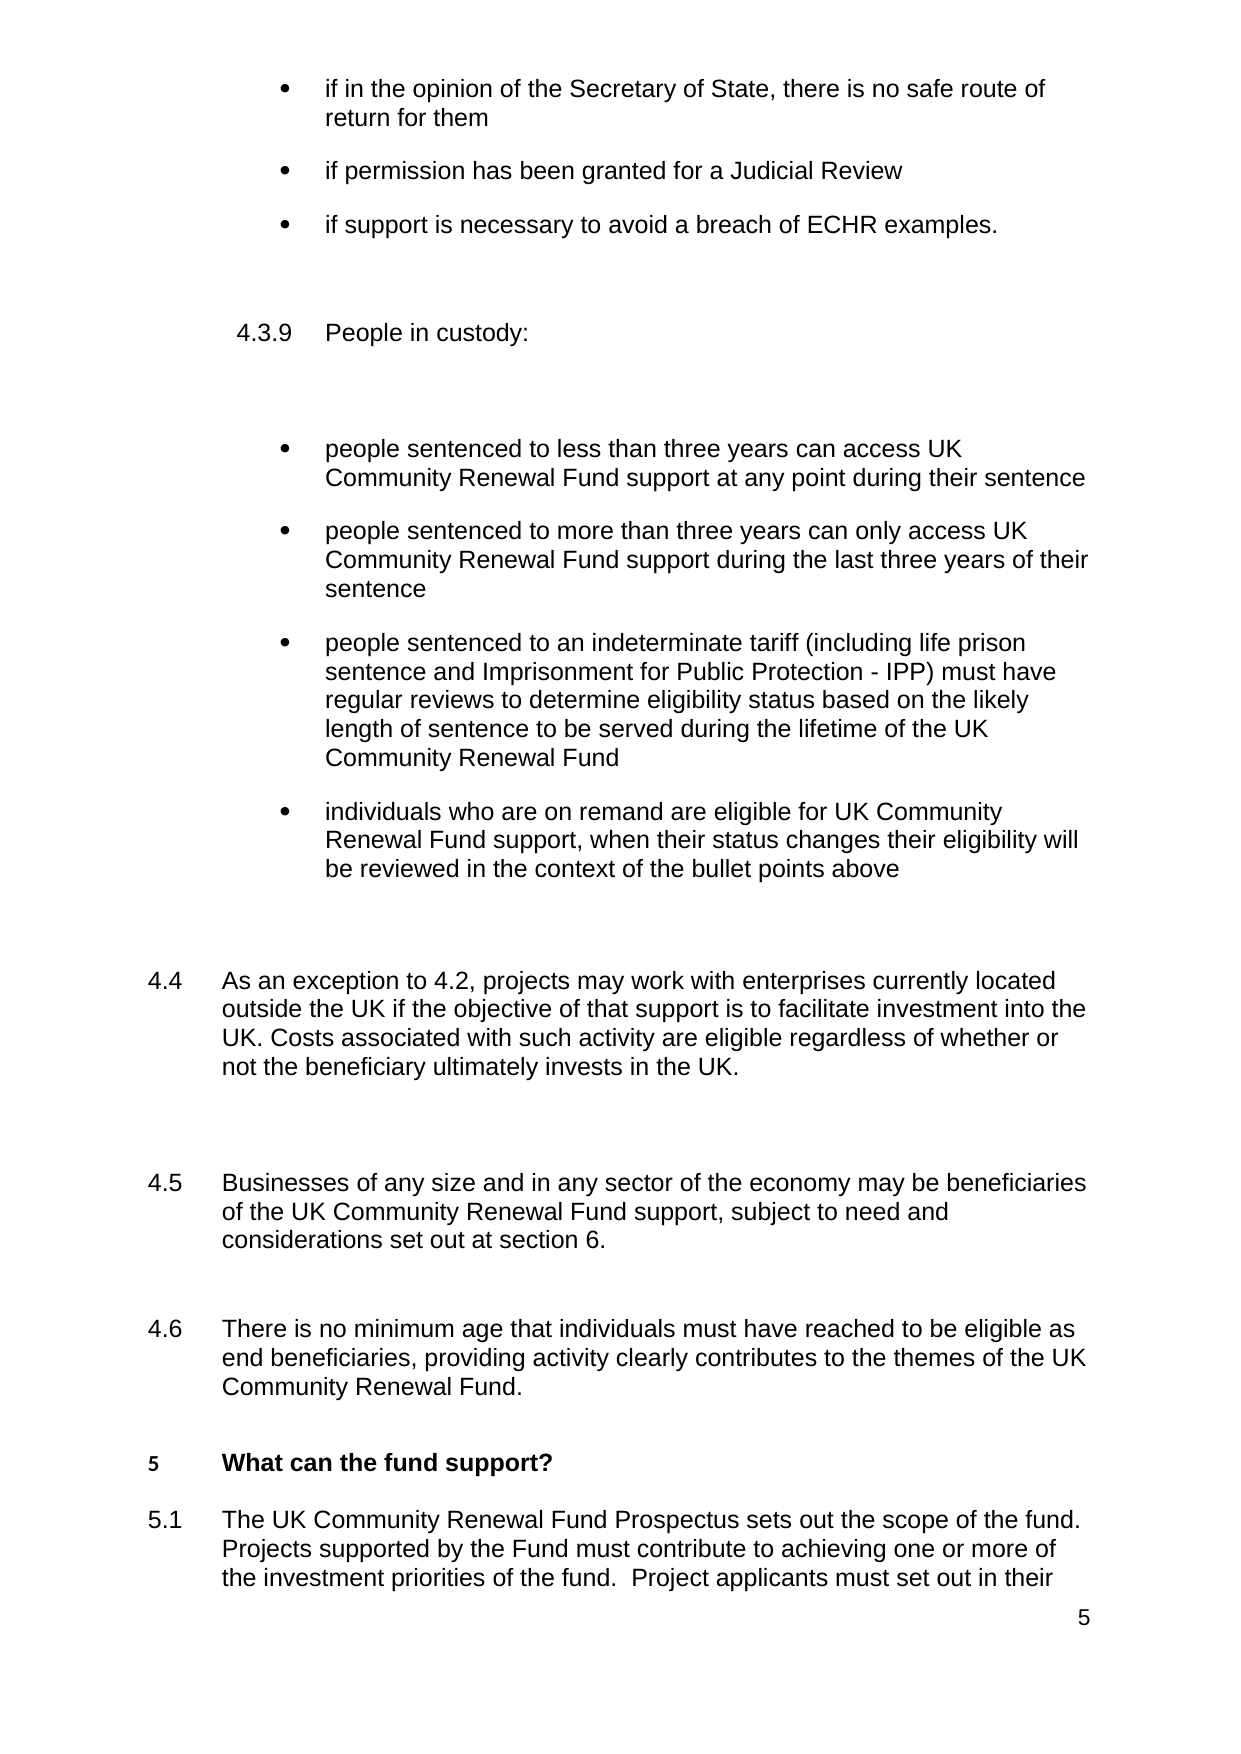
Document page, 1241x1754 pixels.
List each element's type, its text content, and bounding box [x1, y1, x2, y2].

list if permission has been granted for a Judicial Review [281, 156, 1090, 185]
list people sentenced to an indeterminate tariff (including life prison sentence and Imprisonment for Public Protection - IPP) must have regular reviews to determine eligibility status based on the likely length of sentence to be served during the lifetime of the UK Community Renewal Fund [281, 628, 1090, 771]
list if support is necessary to avoid a breach of ECHR examples. [281, 210, 1090, 239]
list The UK Community Renewal Fund Prospectus sets out the scope of the fund. Projects supported by the Fund must contribute to achieving one or more of the investment priorities of the fund. Project applicants must set out in their [148, 1506, 1090, 1592]
list People in custody: [236, 318, 1090, 347]
list There is no minimum age that individuals must have reached to be eligible as end beneficiaries, providing activity clearly contributes to the themes of the UK Community Renewal Fund. [148, 1314, 1090, 1400]
list individuals who are on remand are eligible for UK Community Renewal Fund support, when their status changes their eligibility will be reviewed in the context of the bullet points above [281, 796, 1090, 883]
list Businesses of any size and in any sector of the economy may be beneficiaries of the UK Community Renewal Fund support, subject to need and considerations set out at section 6. [148, 1168, 1090, 1254]
list people sentenced to less than three years can access UK Community Renewal Fund support at any point during their sentence [281, 434, 1090, 491]
list What can the fund support? [148, 1448, 1090, 1477]
list people sentenced to more than three years can only access UK Community Renewal Fund support during the last three years of their sentence [281, 516, 1090, 603]
list if in the opinion of the Secretary of State, there is no safe route of return for them [281, 74, 1090, 131]
list As an exception to 4.2, projects may work with enterprises currently located outside the UK if the objective of that support is to facilitate investment into the UK. Costs associated with such activity are eligible regardless of whether or not the beneficiary ultimately invests in the UK. [148, 966, 1090, 1081]
